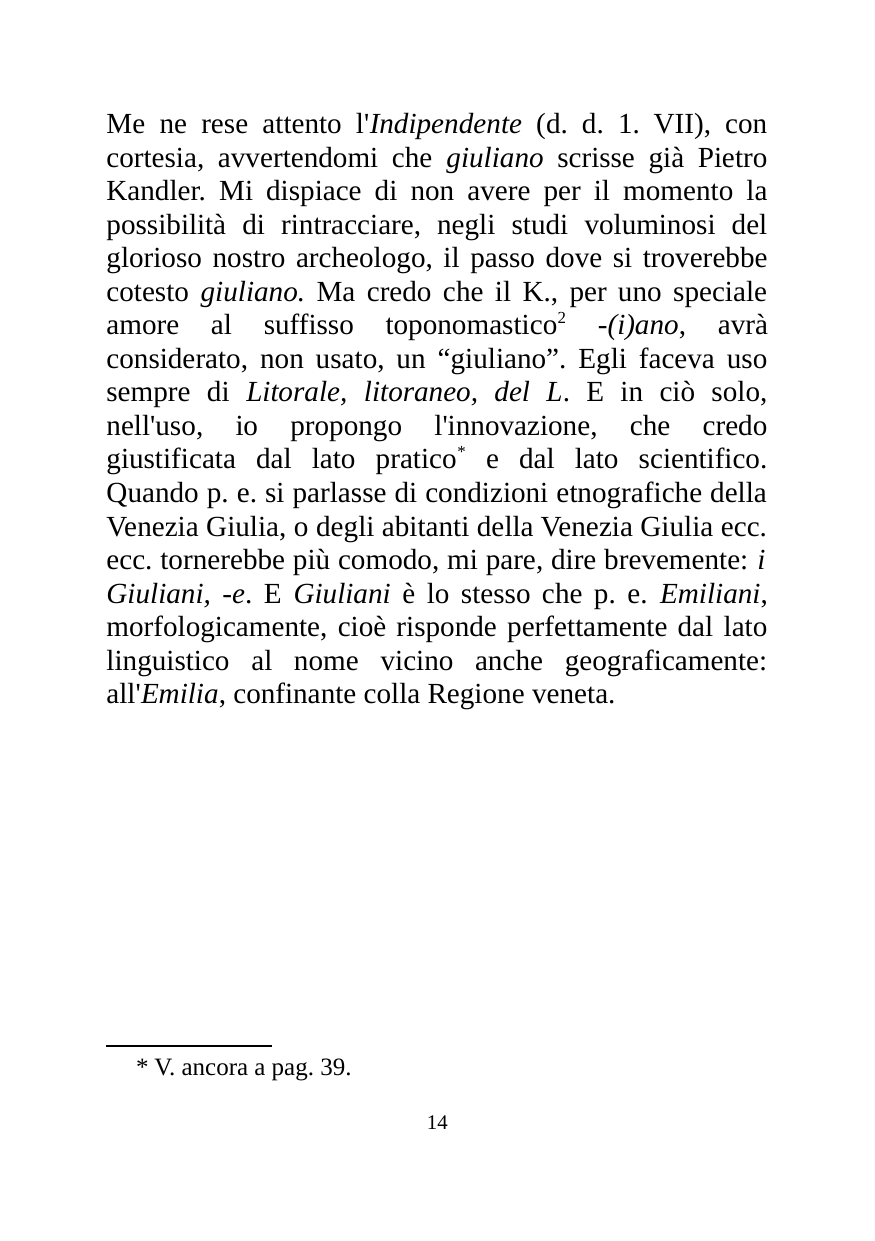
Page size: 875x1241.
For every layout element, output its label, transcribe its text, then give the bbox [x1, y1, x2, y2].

text V. ancora a pag. 39. [106, 1052, 768, 1080]
text Me ne rese attento l'Indipendente (d. d. 1. VII), con cortesia, avvertendomi che giuliano scrisse già Pietro Kandler. Mi dispiace di non avere per il momento la possibilità di rintracciare, negli studi voluminosi del glorioso nostro archeologo, il passo dove si troverebbe cotesto giuliano. Ma credo che il K., per uno speciale amore al suffisso toponomastico -(i)ano, avrà considerato, non usato, un “giuliano”. Egli faceva uso sempre di Litorale, litoraneo, del L. E in ciò solo, nell'uso, io propongo l'innovazione, che credo giustificata dal lato pratico e dal lato scientifico. Quando p. e. si parlasse di condizioni etnografiche della Venezia Giulia, o degli abitanti della Venezia Giulia ecc. ecc. tornerebbe più comodo, mi pare, dire brevemente: i Giuliani, -e. E Giuliani è lo stesso che p. e. Emiliani, morfologicamente, cioè risponde perfettamente dal lato linguistico al nome vicino anche geograficamente: all'Emilia, confinante colla Regione veneta. [106, 106, 768, 710]
